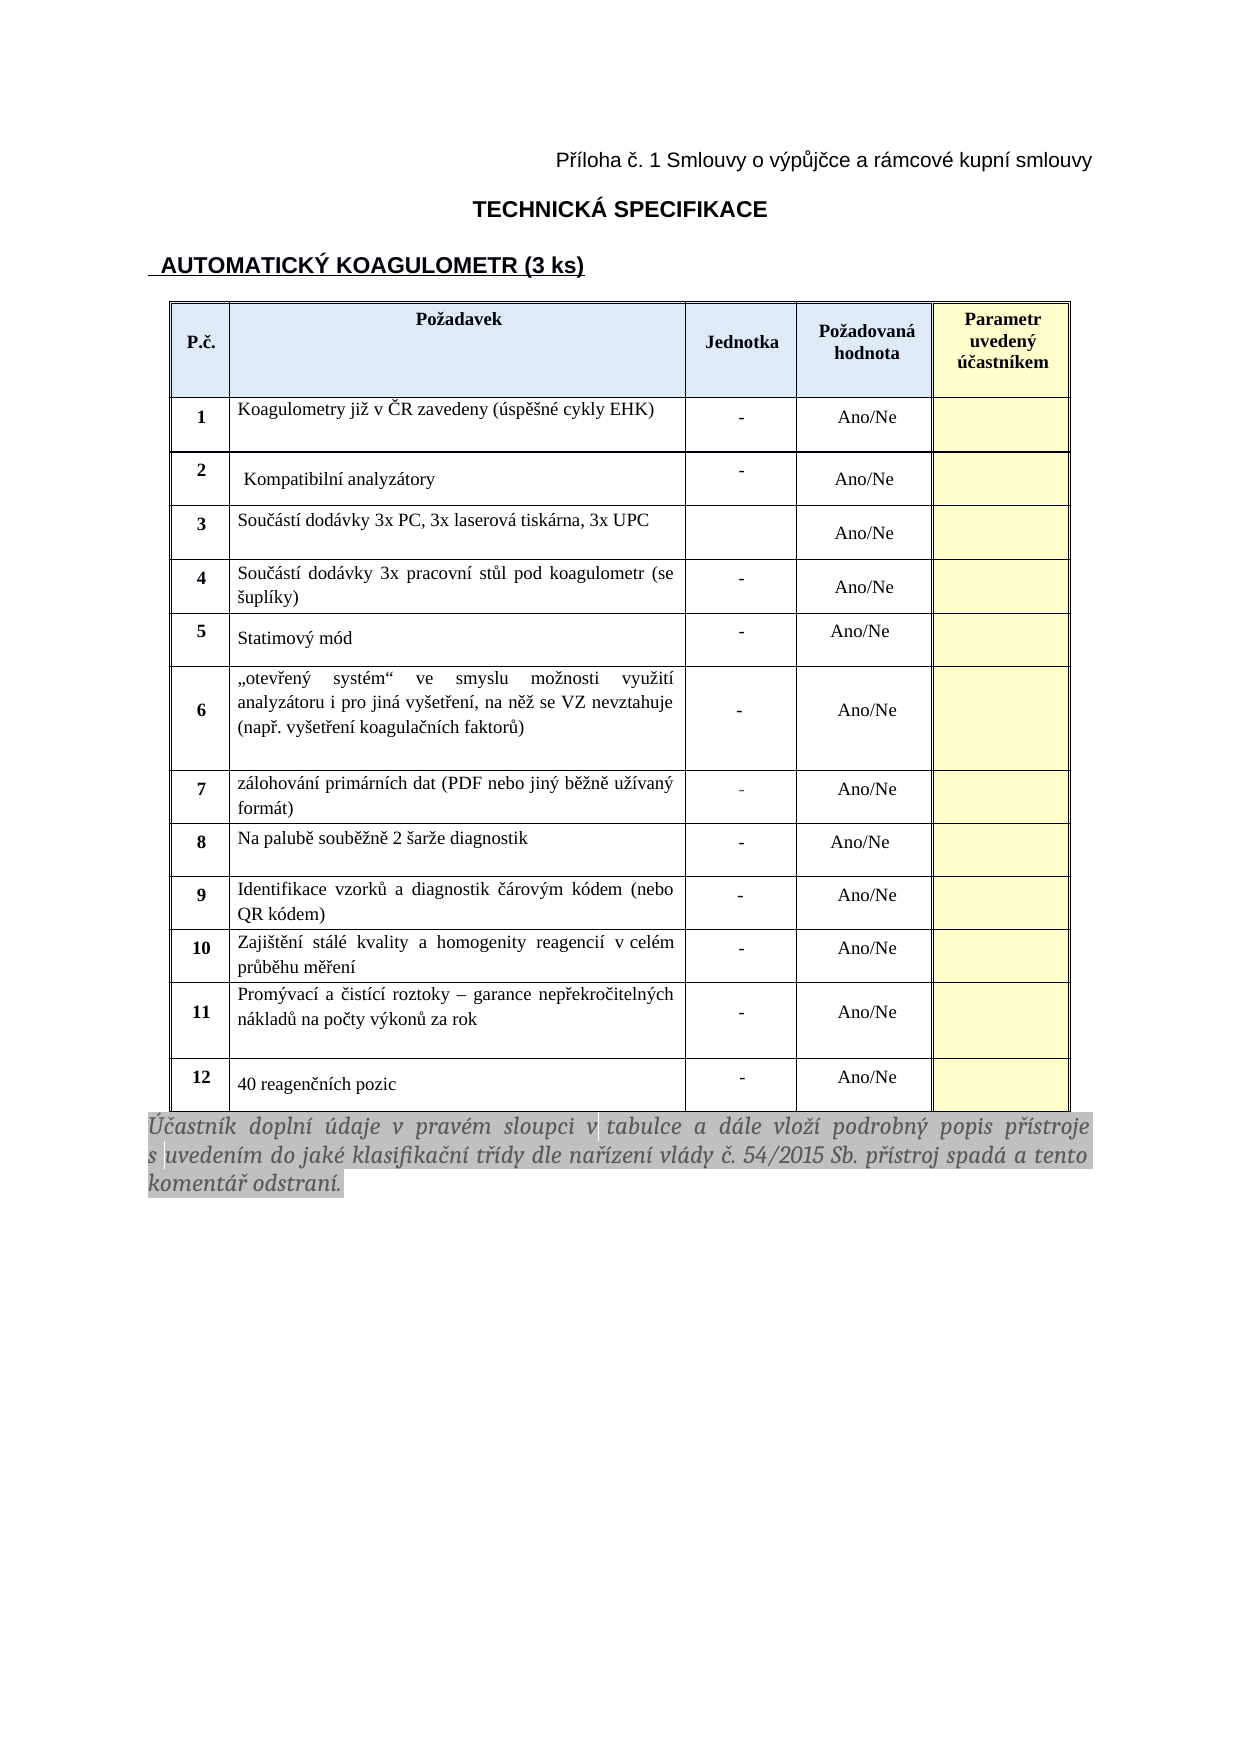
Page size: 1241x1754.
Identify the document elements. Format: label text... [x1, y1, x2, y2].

table_cell [934, 930, 1068, 982]
table_cell Součástí dodávky 3x pracovní stůl pod koagulometr (se šuplíky) [230, 560, 685, 612]
table_cell Kompatibilní analyzátory [230, 453, 685, 504]
table_cell Promývací a čistící roztoky – garance nepřekročitelných nákladů na počty výkonů za rok [230, 983, 685, 1058]
table_cell [934, 398, 1068, 451]
table_cell - [686, 930, 796, 982]
table_cell „otevřený systém“ ve smyslu možnosti využití analyzátoru i pro jiná vyšetření, na něž se VZ nevztahuje (např. vyšetření koagulačních faktorů) [230, 667, 685, 770]
table_cell Ano/Ne [797, 824, 931, 876]
table_cell [934, 667, 1068, 770]
table_cell Ano/Ne [797, 1059, 931, 1111]
table_cell - [686, 771, 796, 823]
table_header Požadavek [230, 304, 685, 397]
table_cell Součástí dodávky 3x PC, 3x laserová tiskárna, 3x UPC [230, 506, 685, 559]
table_cell 6 [172, 667, 229, 770]
table_cell [934, 506, 1068, 559]
table_cell - [686, 1059, 796, 1111]
table_cell Ano/Ne [797, 614, 931, 666]
table_cell [686, 506, 796, 559]
table_cell - [686, 667, 796, 770]
table_cell - [686, 398, 796, 451]
table_cell [934, 1059, 1068, 1111]
table_cell Ano/Ne [797, 930, 931, 982]
text Příloha č. 1 Smlouvy o výpůjčce a rámcové kupní smlouvy [148, 148, 1093, 172]
table_cell [934, 453, 1068, 504]
table_cell - [686, 877, 796, 929]
table_cell 9 [172, 877, 229, 929]
table_cell zálohování primárních dat (PDF nebo jiný běžně užívaný formát) [230, 771, 685, 823]
table_header Jednotka [686, 304, 796, 397]
table_cell 7 [172, 771, 229, 823]
table_cell [934, 771, 1068, 823]
table_cell - [686, 614, 796, 666]
table_cell Ano/Ne [797, 398, 931, 451]
table_cell [934, 877, 1068, 929]
table_cell [934, 614, 1068, 666]
table_cell Zajištění stálé kvality a homogenity reagencií v celém průběhu měření [230, 930, 685, 982]
table_cell Ano/Ne [797, 667, 931, 770]
table_cell Ano/Ne [797, 560, 931, 612]
table_header Parametr uvedený účastníkem [934, 304, 1068, 397]
table_cell 40 reagenčních pozic [230, 1059, 685, 1111]
table_cell [934, 560, 1068, 612]
table_header P.č. [172, 304, 229, 397]
text TECHNICKÁ SPECIFIKACE [148, 196, 1093, 222]
table_header Požadovaná hodnota [797, 304, 931, 397]
table_cell Koagulometry již v ČR zavedeny (úspěšné cykly EHK) [230, 398, 685, 451]
table_cell Ano/Ne [797, 877, 931, 929]
table_cell Ano/Ne [797, 771, 931, 823]
table_cell [934, 824, 1068, 876]
table_cell - [686, 824, 796, 876]
table_cell 2 [172, 453, 229, 504]
table_cell Ano/Ne [797, 983, 931, 1058]
table_cell 10 [172, 930, 229, 982]
table_cell 4 [172, 560, 229, 612]
table_cell Ano/Ne [797, 506, 931, 559]
table_cell 3 [172, 506, 229, 559]
table_cell Na palubě souběžně 2 šarže diagnostik [230, 824, 685, 876]
table_cell 8 [172, 824, 229, 876]
table_cell 12 [172, 1059, 229, 1111]
table_cell Ano/Ne [797, 453, 931, 504]
text AUTOMATICKÝ KOAGULOMETR (3 ks) [148, 252, 1137, 279]
table_cell [934, 983, 1068, 1058]
text Účastník doplní údaje v pravém sloupci v tabulce a dále vloží podrobný popis přístroje s uvedením do jaké klasifikační třídy dle nařízení vlády č. 54/2015 Sb. přístroj spadá a tento komentář odstraní. [148, 1112, 1093, 1198]
table_cell 11 [172, 983, 229, 1058]
table_cell - [686, 560, 796, 612]
table_cell 5 [172, 614, 229, 666]
table_cell - [686, 983, 796, 1058]
table_cell Identifikace vzorků a diagnostik čárovým kódem (nebo QR kódem) [230, 877, 685, 929]
table_cell Statimový mód [230, 614, 685, 666]
table_cell - [686, 453, 796, 504]
table_cell 1 [172, 398, 229, 451]
